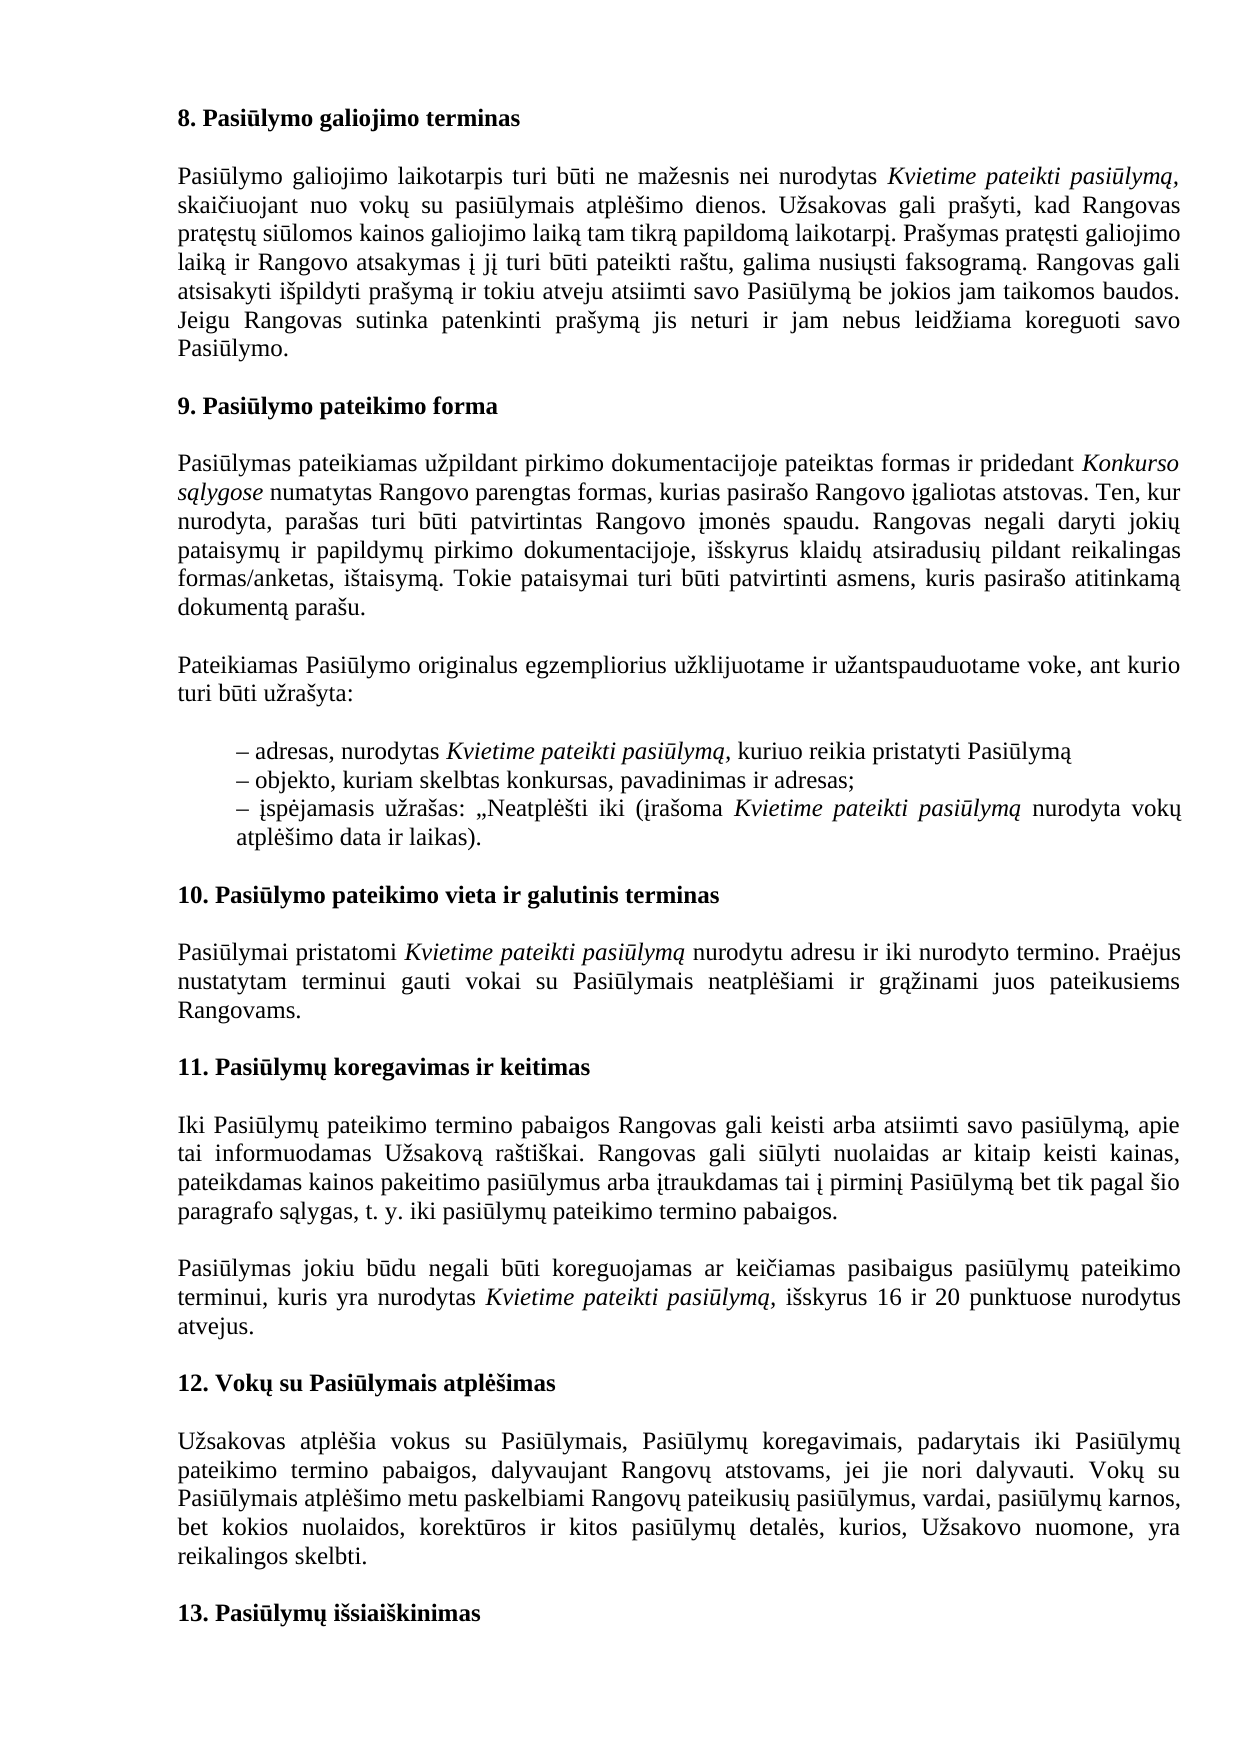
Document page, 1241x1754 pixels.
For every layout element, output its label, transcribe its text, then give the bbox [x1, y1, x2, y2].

text – adresas, nurodytas Kvietime pateikti pasiūlymą, kuriuo reikia pristatyti Pasiūlymą [236, 736, 1181, 765]
text Iki Pasiūlymų pateikimo termino pabaigos Rangovas gali keisti arba atsiimti savo pasiūlymą, apie tai informuodamas Užsakovą raštiškai. Rangovas gali siūlyti nuolaidas ar kitaip keisti kainas, pateikdamas kainos pakeitimo pasiūlymus arba įtraukdamas tai į pirminį Pasiūlymą bet tik pagal šio paragrafo sąlygas, t. y. iki pasiūlymų pateikimo termino pabaigos. [177, 1110, 1181, 1225]
text 11. Pasiūlymų koregavimas ir keitimas [177, 1052, 1181, 1081]
text 9. Pasiūlymo pateikimo forma [177, 391, 1181, 420]
text 12. Vokų su Pasiūlymais atplėšimas [177, 1368, 1181, 1397]
text 13. Pasiūlymų išsiaiškinimas [177, 1598, 1181, 1627]
text Pasiūlymai pristatomi Kvietime pateikti pasiūlymą nurodytu adresu ir iki nurodyto termino. Praėjus nustatytam terminui gauti vokai su Pasiūlymais neatplėšiami ir grąžinami juos pateikusiems Rangovams. [177, 937, 1181, 1023]
text Pasiūlymo galiojimo laikotarpis turi būti ne mažesnis nei nurodytas Kvietime pateikti pasiūlymą, skaičiuojant nuo vokų su pasiūlymais atplėšimo dienos. Užsakovas gali prašyti, kad Rangovas pratęstų siūlomos kainos galiojimo laiką tam tikrą papildomą laikotarpį. Prašymas pratęsti galiojimo laiką ir Rangovo atsakymas į jį turi būti pateikti raštu, galima nusiųsti faksogramą. Rangovas gali atsisakyti išpildyti prašymą ir tokiu atveju atsiimti savo Pasiūlymą be jokios jam taikomos baudos. Jeigu Rangovas sutinka patenkinti prašymą jis neturi ir jam nebus leidžiama koreguoti savo Pasiūlymo. [177, 161, 1181, 362]
text Užsakovas atplėšia vokus su Pasiūlymais, Pasiūlymų koregavimais, padarytais iki Pasiūlymų pateikimo termino pabaigos, dalyvaujant Rangovų atstovams, jei jie nori dalyvauti. Vokų su Pasiūlymais atplėšimo metu paskelbiami Rangovų pateikusių pasiūlymus, vardai, pasiūlymų karnos, bet kokios nuolaidos, korektūros ir kitos pasiūlymų detalės, kurios, Užsakovo nuomone, yra reikalingos skelbti. [177, 1426, 1181, 1570]
text 10. Pasiūlymo pateikimo vieta ir galutinis terminas [177, 880, 1181, 908]
text – objekto, kuriam skelbtas konkursas, pavadinimas ir adresas; [236, 765, 1181, 793]
text – įspėjamasis užrašas: „Neatplėšti iki (įrašoma Kvietime pateikti pasiūlymą nurodyta vokų atplėšimo data ir laikas). [236, 793, 1181, 851]
text Pasiūlymas jokiu būdu negali būti koreguojamas ar keičiamas pasibaigus pasiūlymų pateikimo terminui, kuris yra nurodytas Kvietime pateikti pasiūlymą, išskyrus 16 ir 20 punktuose nurodytus atvejus. [177, 1253, 1181, 1340]
text Pateikiamas Pasiūlymo originalus egzempliorius užklijuotame ir užantspauduotame voke, ant kurio turi būti užrašyta: [177, 650, 1181, 707]
text Pasiūlymas pateikiamas užpildant pirkimo dokumentacijoje pateiktas formas ir pridedant Konkurso sąlygose numatytas Rangovo parengtas formas, kurias pasirašo Rangovo įgaliotas atstovas. Ten, kur nurodyta, parašas turi būti patvirtintas Rangovo įmonės spaudu. Rangovas negali daryti jokių pataisymų ir papildymų pirkimo dokumentacijoje, išskyrus klaidų atsiradusių pildant reikalingas formas/anketas, ištaisymą. Tokie pataisymai turi būti patvirtinti asmens, kuris pasirašo atitinkamą dokumentą parašu. [177, 448, 1181, 621]
text 8. Pasiūlymo galiojimo terminas [177, 103, 1181, 132]
